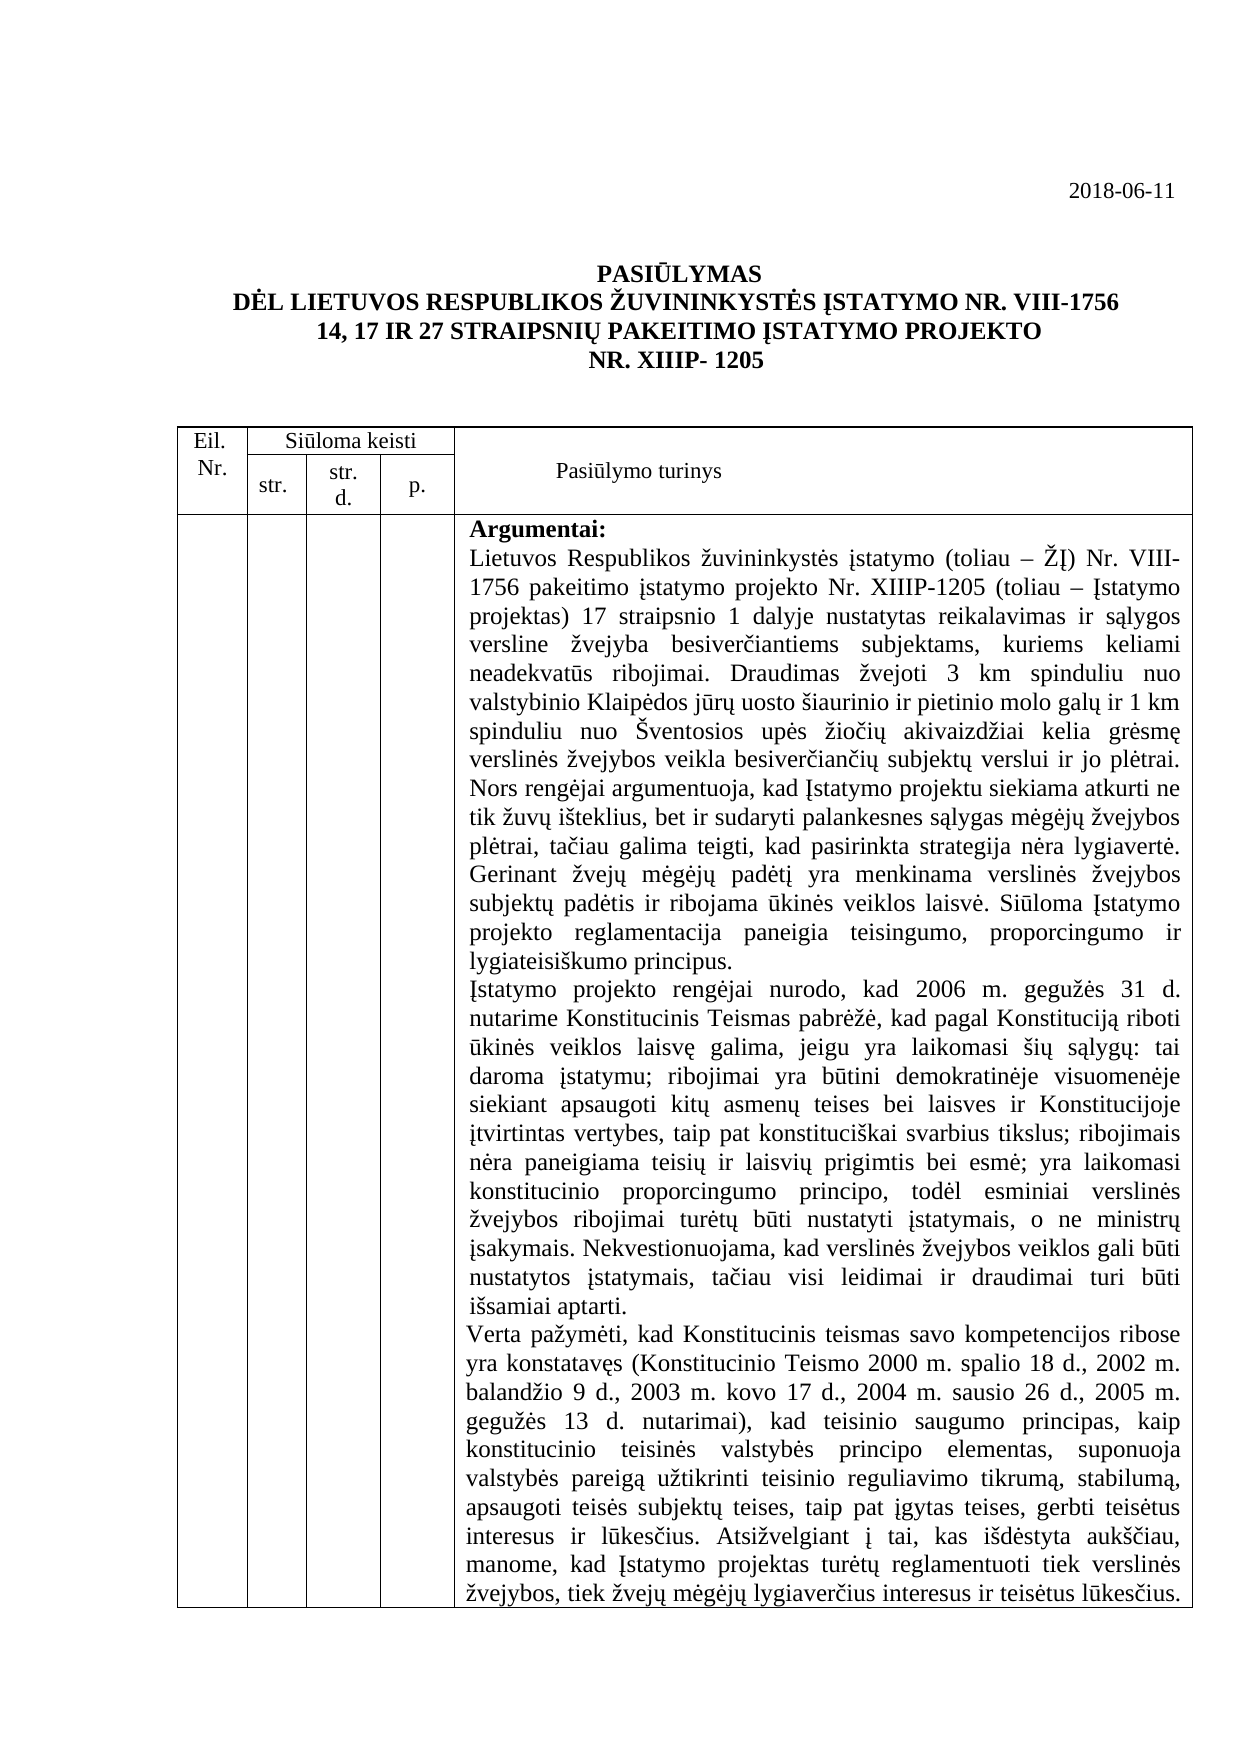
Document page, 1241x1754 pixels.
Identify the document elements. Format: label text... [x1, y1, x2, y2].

table_cell Argumentai: Lietuvos Respublikos žuvininkystės įstatymo (toliau – ŽĮ) Nr. VIII-1756 pakeitimo įstatymo projekto Nr. XIIIP-1205 (toliau – Įstatymo projektas) 17 straipsnio 1 dalyje nustatytas reikalavimas ir sąlygos versline žvejyba besiverčiantiems subjektams, kuriems keliami neadekvatūs ribojimai. Draudimas žvejoti 3 km spinduliu nuo valstybinio Klaipėdos jūrų uosto šiaurinio ir pietinio molo galų ir 1 km spinduliu nuo Šventosios upės žiočių akivaizdžiai kelia grėsmę verslinės žvejybos veikla besiverčiančių subjektų verslui ir jo plėtrai. Nors rengėjai argumentuoja, kad Įstatymo projektu siekiama atkurti ne tik žuvų išteklius, bet ir sudaryti palankesnes sąlygas mėgėjų žvejybos plėtrai, tačiau galima teigti, kad pasirinkta strategija nėra lygiavertė. Gerinant žvejų mėgėjų padėtį yra menkinama verslinės žvejybos subjektų padėtis ir ribojama ūkinės veiklos laisvė. Siūloma Įstatymo projekto reglamentacija paneigia teisingumo, proporcingumo ir lygiateisiškumo principus. Įstatymo projekto rengėjai nurodo, kad 2006 m. gegužės 31 d. nutarime Konstitucinis Teismas pabrėžė, kad pagal Konstituciją riboti ūkinės veiklos laisvę galima, jeigu yra laikomasi šių sąlygų: tai daroma įstatymu; ribojimai yra būtini demokratinėje visuomenėje siekiant apsaugoti kitų asmenų teises bei laisves ir Konstitucijoje įtvirtintas vertybes, taip pat konstituciškai svarbius tikslus; ribojimais nėra paneigiama teisių ir laisvių prigimtis bei esmė; yra laikomasi konstitucinio proporcingumo principo, todėl esminiai verslinės žvejybos ribojimai turėtų būti nustatyti įstatymais, o ne ministrų įsakymais. Nekvestionuojama, kad verslinės žvejybos veiklos gali būti nustatytos įstatymais, tačiau visi leidimai ir draudimai turi būti išsamiai aptarti. Verta pažymėti, kad Konstitucinis teismas savo kompetencijos ribose yra konstatavęs (Konstitucinio Teismo 2000 m. spalio 18 d., 2002 m. balandžio 9 d., 2003 m. kovo 17 d., 2004 m. sausio 26 d., 2005 m. gegužės 13 d. nutarimai), kad teisinio saugumo principas, kaip konstitucinio teisinės valstybės principo elementas, suponuoja valstybės pareigą užtikrinti teisinio reguliavimo tikrumą, stabilumą, apsaugoti teisės subjektų teises, taip pat įgytas teises, gerbti teisėtus interesus ir lūkesčius. Atsižvelgiant į tai, kas išdėstyta aukščiau, manome, kad Įstatymo projektas turėtų reglamentuoti tiek verslinės žvejybos, tiek žvejų mėgėjų lygiaverčius interesus ir teisėtus lūkesčius. [455, 515, 1192, 1607]
table_header Siūloma keisti [248, 428, 454, 454]
text DĖL LIETUVOS RESPUBLIKOS ŽUVININKYSTĖS ĮSTATYMO NR. VIII-1756 [177, 287, 1181, 316]
table_cell str. d. [307, 455, 380, 513]
table_cell [178, 515, 247, 1607]
table_header Pasiūlymo turinys [455, 428, 1192, 513]
table_cell [248, 515, 306, 1607]
text 2018-06-11 [177, 177, 1181, 203]
table_cell [307, 515, 380, 1607]
table_header Eil. Nr. [178, 428, 247, 513]
text NR. XIIIP- 1205 [177, 345, 1181, 374]
text 14, 17 IR 27 STRAIPSNIŲ PAKEITIMO ĮSTATYMO PROJEKTO [177, 316, 1181, 345]
table_cell [381, 515, 454, 1607]
table_cell p. [381, 455, 454, 513]
table_cell str. [248, 455, 306, 513]
text PASIŪLYMAS [177, 259, 1181, 287]
